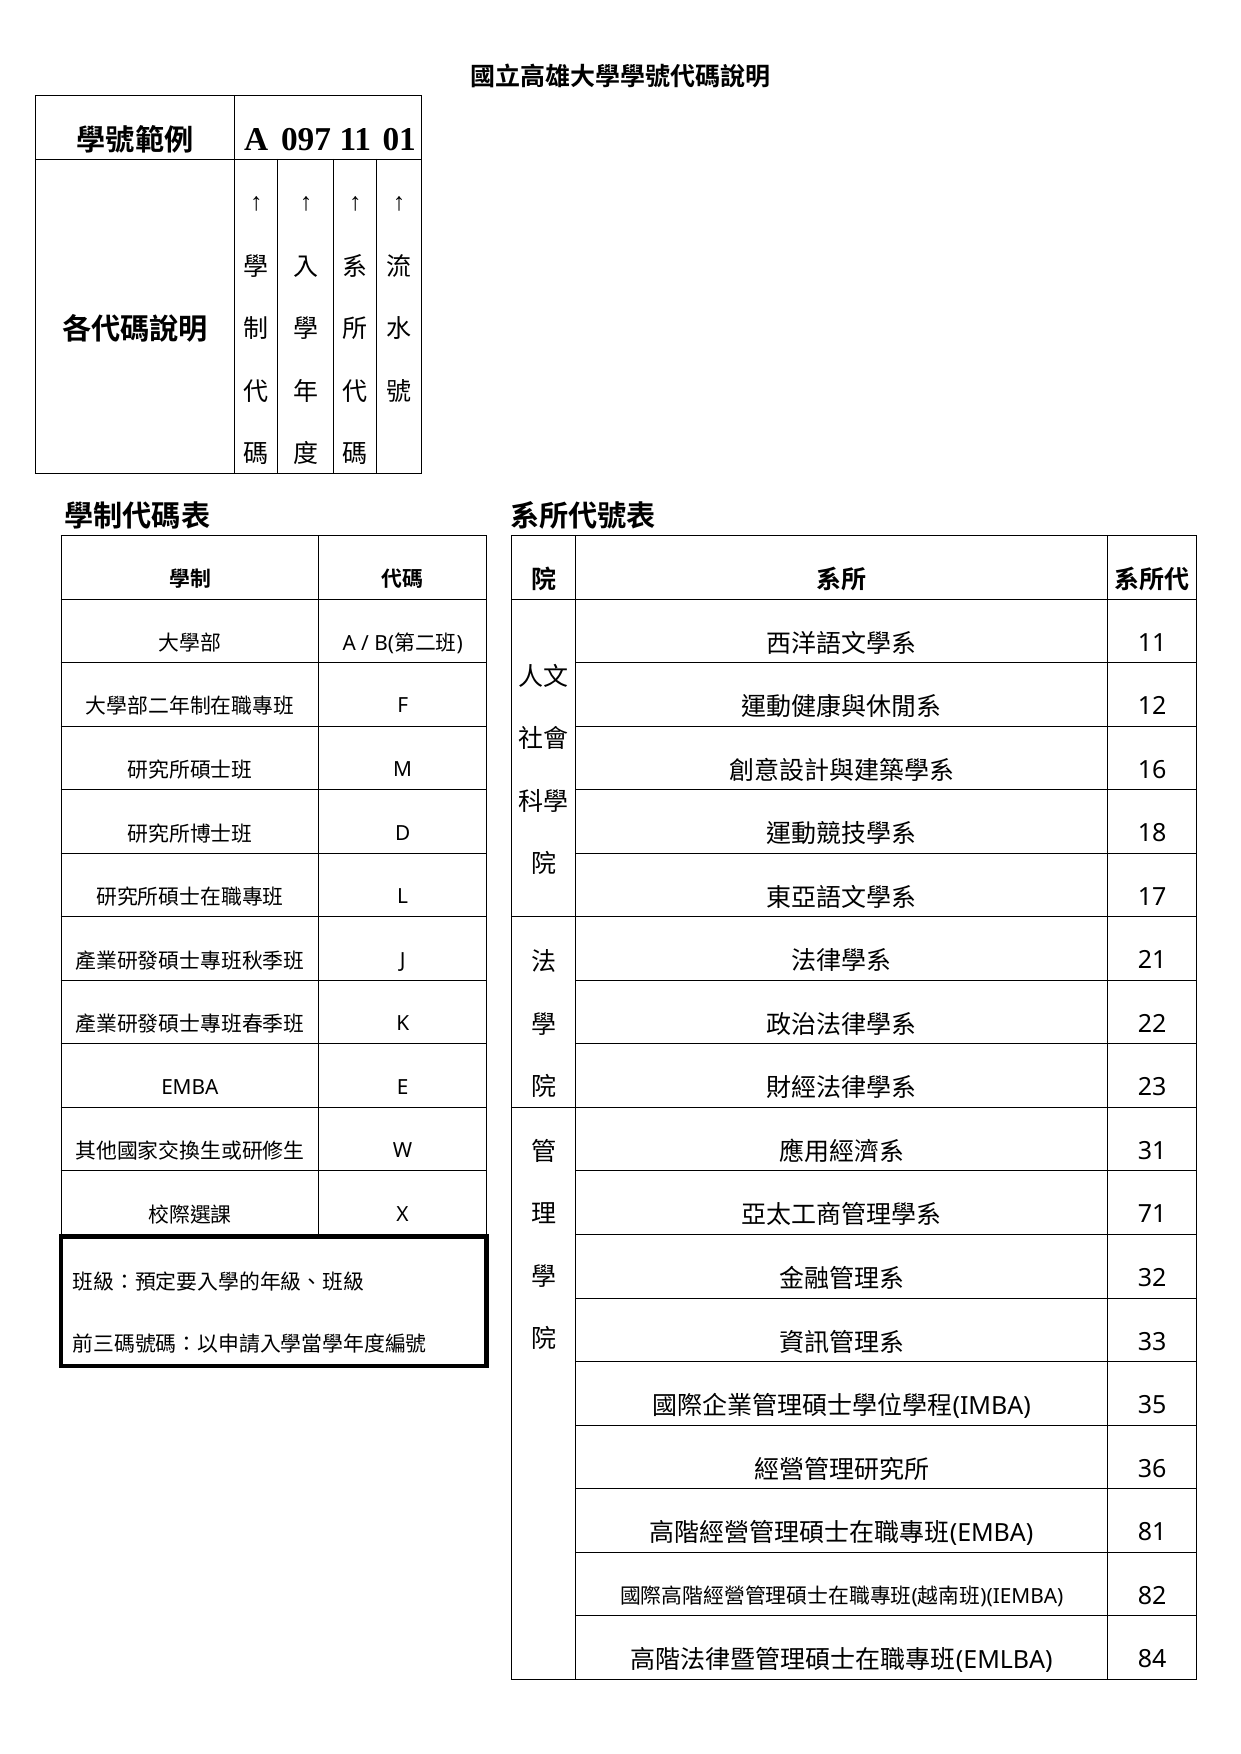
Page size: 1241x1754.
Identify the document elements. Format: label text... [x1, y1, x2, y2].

table_header 系所 [576, 536, 1107, 598]
table_cell 高階法律暨管理碩士在職專班(EMLBA) [576, 1616, 1107, 1679]
table_cell 16 [1108, 727, 1196, 789]
table_cell ↑ 系所代碼 [334, 160, 376, 472]
table_header A [235, 96, 278, 159]
table_cell D [319, 790, 486, 853]
table_cell 21 [1108, 917, 1196, 980]
table_header 11 [334, 96, 376, 159]
table_cell 國際高階經營管理碩士在職專班(越南班)(IEMBA) [576, 1553, 1107, 1615]
table_cell 71 [1108, 1171, 1196, 1234]
table_header 系所代號表 [499, 474, 1209, 1708]
table_cell 22 [1108, 981, 1196, 1043]
table_cell W [319, 1108, 486, 1170]
table_cell 財經法律學系 [576, 1044, 1107, 1107]
table_cell 33 [1108, 1299, 1196, 1361]
table_cell J [319, 917, 486, 980]
table_cell 其他國家交換生或研修生 [62, 1108, 318, 1170]
table_cell ↑ 流水號 [377, 160, 421, 472]
table_cell 產業研發碩士專班春季班 [62, 981, 318, 1043]
table_cell K [319, 981, 486, 1043]
table_header 097 [278, 96, 334, 159]
table_cell 經營管理研究所 [576, 1426, 1107, 1488]
table_cell 金融管理系 [576, 1235, 1107, 1297]
table_cell 82 [1108, 1553, 1196, 1615]
table_cell 政治法律學系 [576, 981, 1107, 1043]
table_cell 研究所碩士班 [62, 727, 318, 789]
table_cell 81 [1108, 1489, 1196, 1552]
table_cell 運動競技學系 [576, 790, 1107, 853]
table_cell 11 [1108, 600, 1196, 662]
table_cell 研究所碩士在職專班 [62, 854, 318, 916]
table_cell 大學部二年制在職專班 [62, 663, 318, 726]
table_cell 12 [1108, 663, 1196, 726]
table_cell 產業研發碩士專班秋季班 [62, 917, 318, 980]
table_header 學制 [62, 536, 318, 598]
table_cell A / B(第二班) [319, 600, 486, 662]
table_cell F [319, 663, 486, 726]
table_cell 大學部 [62, 600, 318, 662]
table_cell 35 [1108, 1362, 1196, 1424]
table_cell E [319, 1044, 486, 1107]
table_cell ↑ 學制代碼 [235, 160, 277, 472]
table_header 學制代碼表 [9, 474, 498, 1708]
table_cell 各代碼說明 [36, 160, 234, 472]
table_cell 23 [1108, 1044, 1196, 1107]
table_cell 31 [1108, 1108, 1196, 1170]
table_header 學號範例 [36, 96, 234, 159]
table_cell L [319, 854, 486, 916]
table_cell 人文社會科學院 [512, 600, 575, 916]
table_cell 應用經濟系 [576, 1108, 1107, 1170]
table_cell M [319, 727, 486, 789]
table_header 01 [376, 96, 421, 159]
table_cell EMBA [62, 1044, 318, 1107]
table_cell 18 [1108, 790, 1196, 853]
table_cell 運動健康與休閒系 [576, 663, 1107, 726]
table_cell 84 [1108, 1616, 1196, 1679]
table_cell 資訊管理系 [576, 1299, 1107, 1361]
table_cell 32 [1108, 1235, 1196, 1297]
table_cell 法律學系 [576, 917, 1107, 980]
table_cell 管 理 學 院 [512, 1108, 575, 1679]
table_cell 東亞語文學系 [576, 854, 1107, 916]
table_header 院 [512, 536, 575, 598]
table_cell X [319, 1171, 486, 1234]
table_cell 研究所博士班 [62, 790, 318, 853]
table_cell 高階經營管理碩士在職專班(EMBA) [576, 1489, 1107, 1552]
table_cell 17 [1108, 854, 1196, 916]
table_cell 36 [1108, 1426, 1196, 1488]
table_cell 亞太工商管理學系 [576, 1171, 1107, 1234]
table_cell 班級：預定要入學的年級、班級 前三碼號碼：以申請入學當學年度編號 [63, 1239, 484, 1364]
table_cell 校際選課 [62, 1171, 318, 1234]
table_header 代碼 [319, 536, 486, 598]
table_cell ↑ 入 學 年 度 [278, 160, 333, 472]
table_cell 法 學 院 [512, 917, 575, 1107]
table_cell 西洋語文學系 [576, 600, 1107, 662]
table_cell 創意設計與建築學系 [576, 727, 1107, 789]
table_cell 國際企業管理碩士學位學程(IMBA) [576, 1362, 1107, 1424]
text 國立高雄大學學號代碼說明 [35, 33, 1205, 95]
table_header 系所代 [1108, 536, 1196, 598]
